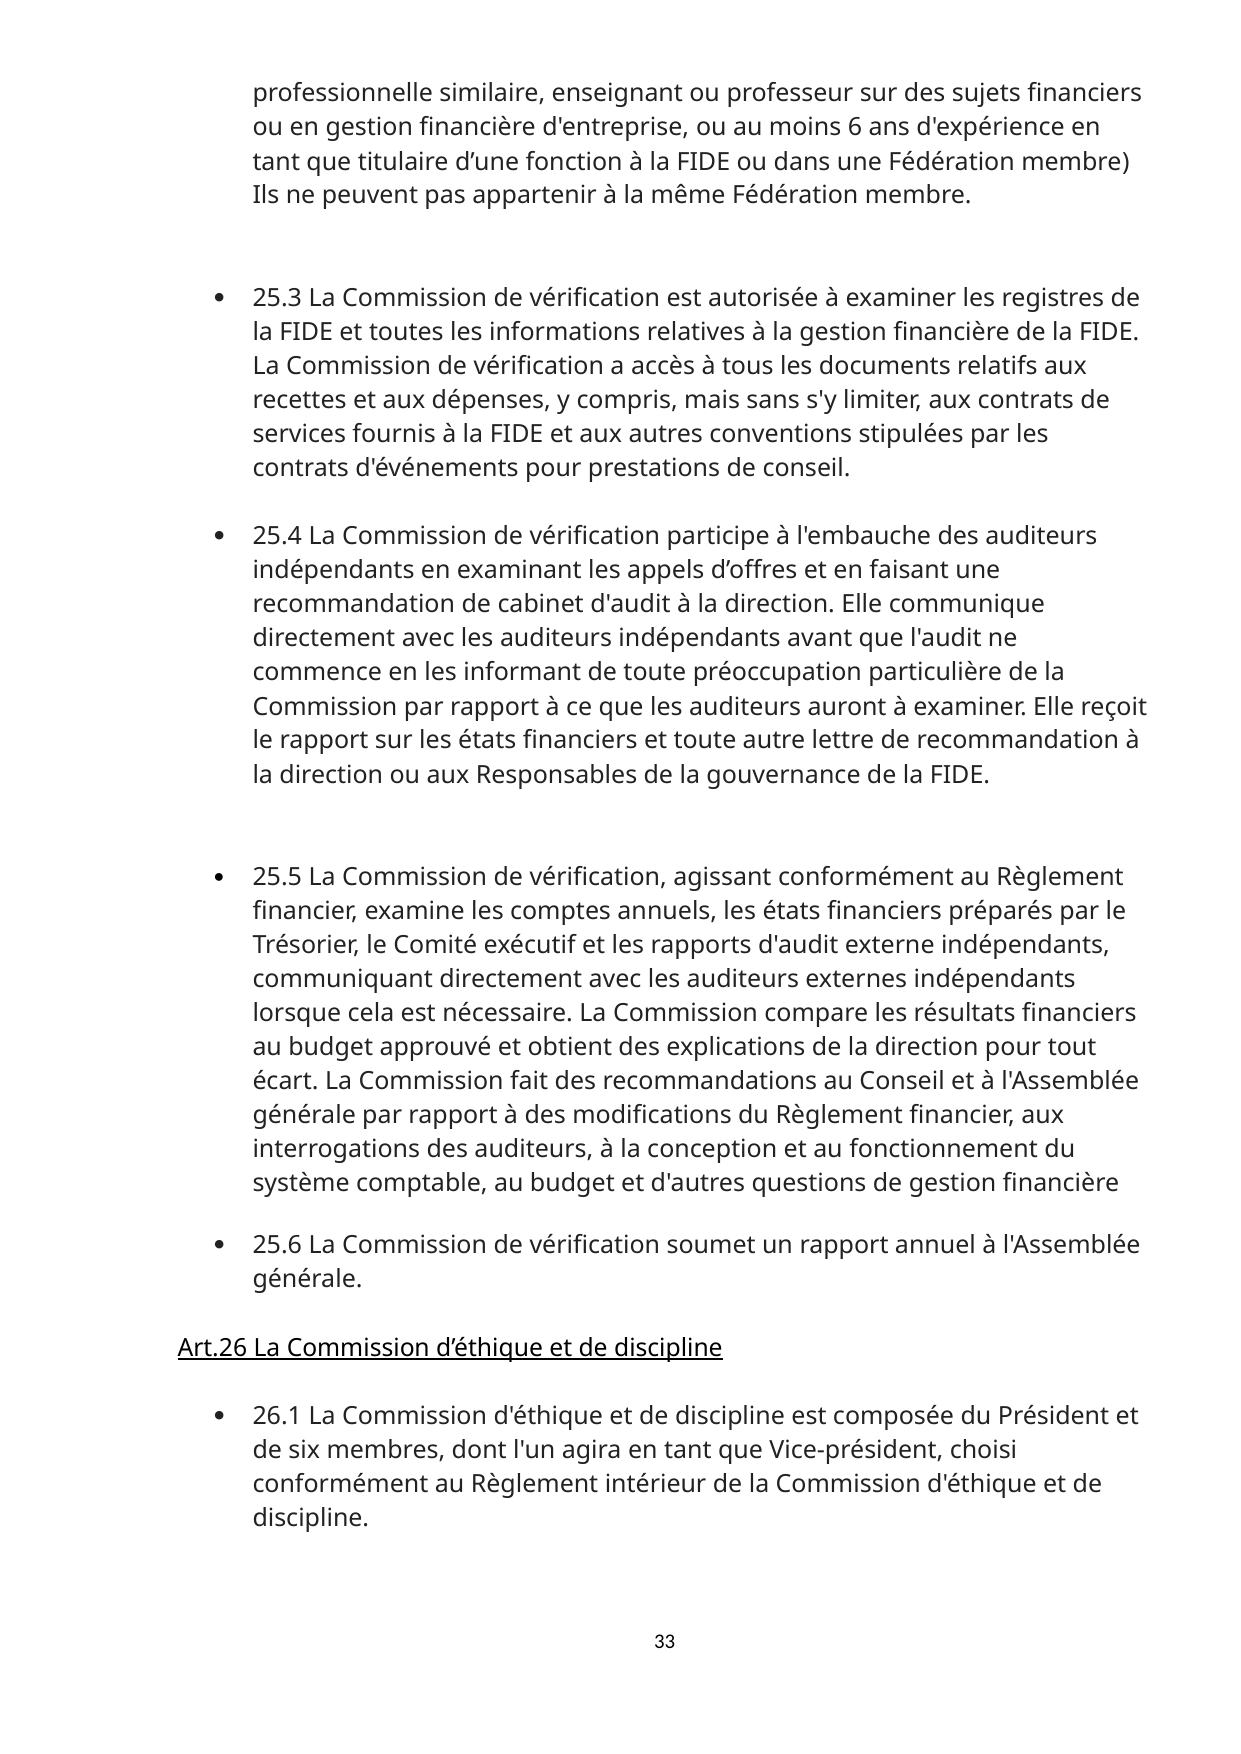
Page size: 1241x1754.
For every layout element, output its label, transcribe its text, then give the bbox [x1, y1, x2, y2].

list 25.6 La Commission de vérification soumet un rapport annuel à l'Assemblée générale. [215, 1227, 1152, 1295]
list 25.4 La Commission de vérification participe à l'embauche des auditeurs indépendants en examinant les appels d’offres et en faisant une recommandation de cabinet d'audit à la direction. Elle communique directement avec les auditeurs indépendants avant que l'audit ne commence en les informant de toute préoccupation particulière de la Commission par rapport à ce que les auditeurs auront à examiner. Elle reçoit le rapport sur les états financiers et toute autre lettre de recommandation à la direction ou aux Responsables de la gouvernance de la FIDE. [215, 518, 1152, 790]
list 25.5 La Commission de vérification, agissant conformément au Règlement financier, examine les comptes annuels, les états financiers préparés par le Trésorier, le Comité exécutif et les rapports d'audit externe indépendants, communiquant directement avec les auditeurs externes indépendants lorsque cela est nécessaire. La Commission compare les résultats financiers au budget approuvé et obtient des explications de la direction pour tout écart. La Commission fait des recommandations au Conseil et à l'Assemblée générale par rapport à des modifications du Règlement financier, aux interrogations des auditeurs, à la conception et au fonctionnement du système comptable, au budget et d'autres questions de gestion financière [215, 858, 1152, 1199]
list 26.1 La Commission d'éthique et de discipline est composée du Président et de six membres, dont l'un agira en tant que Vice-président, choisi conformément au Règlement intérieur de la Commission d'éthique et de discipline. [215, 1397, 1152, 1534]
text Art.26 La Commission d’éthique et de discipline [177, 1329, 1152, 1363]
list professionnelle similaire, enseignant ou professeur sur des sujets financiers ou en gestion financière d'entreprise, ou au moins 6 ans d'expérience en tant que titulaire d’une fonction à la FIDE ou dans une Fédération membre) Ils ne peuvent pas appartenir à la même Fédération membre. [215, 75, 1152, 211]
list 25.3 La Commission de vérification est autorisée à examiner les registres de la FIDE et toutes les informations relatives à la gestion financière de la FIDE. La Commission de vérification a accès à tous les documents relatifs aux recettes et aux dépenses, y compris, mais sans s'y limiter, aux contrats de services fournis à la FIDE et aux autres conventions stipulées par les contrats d'événements pour prestations de conseil. [215, 279, 1152, 484]
